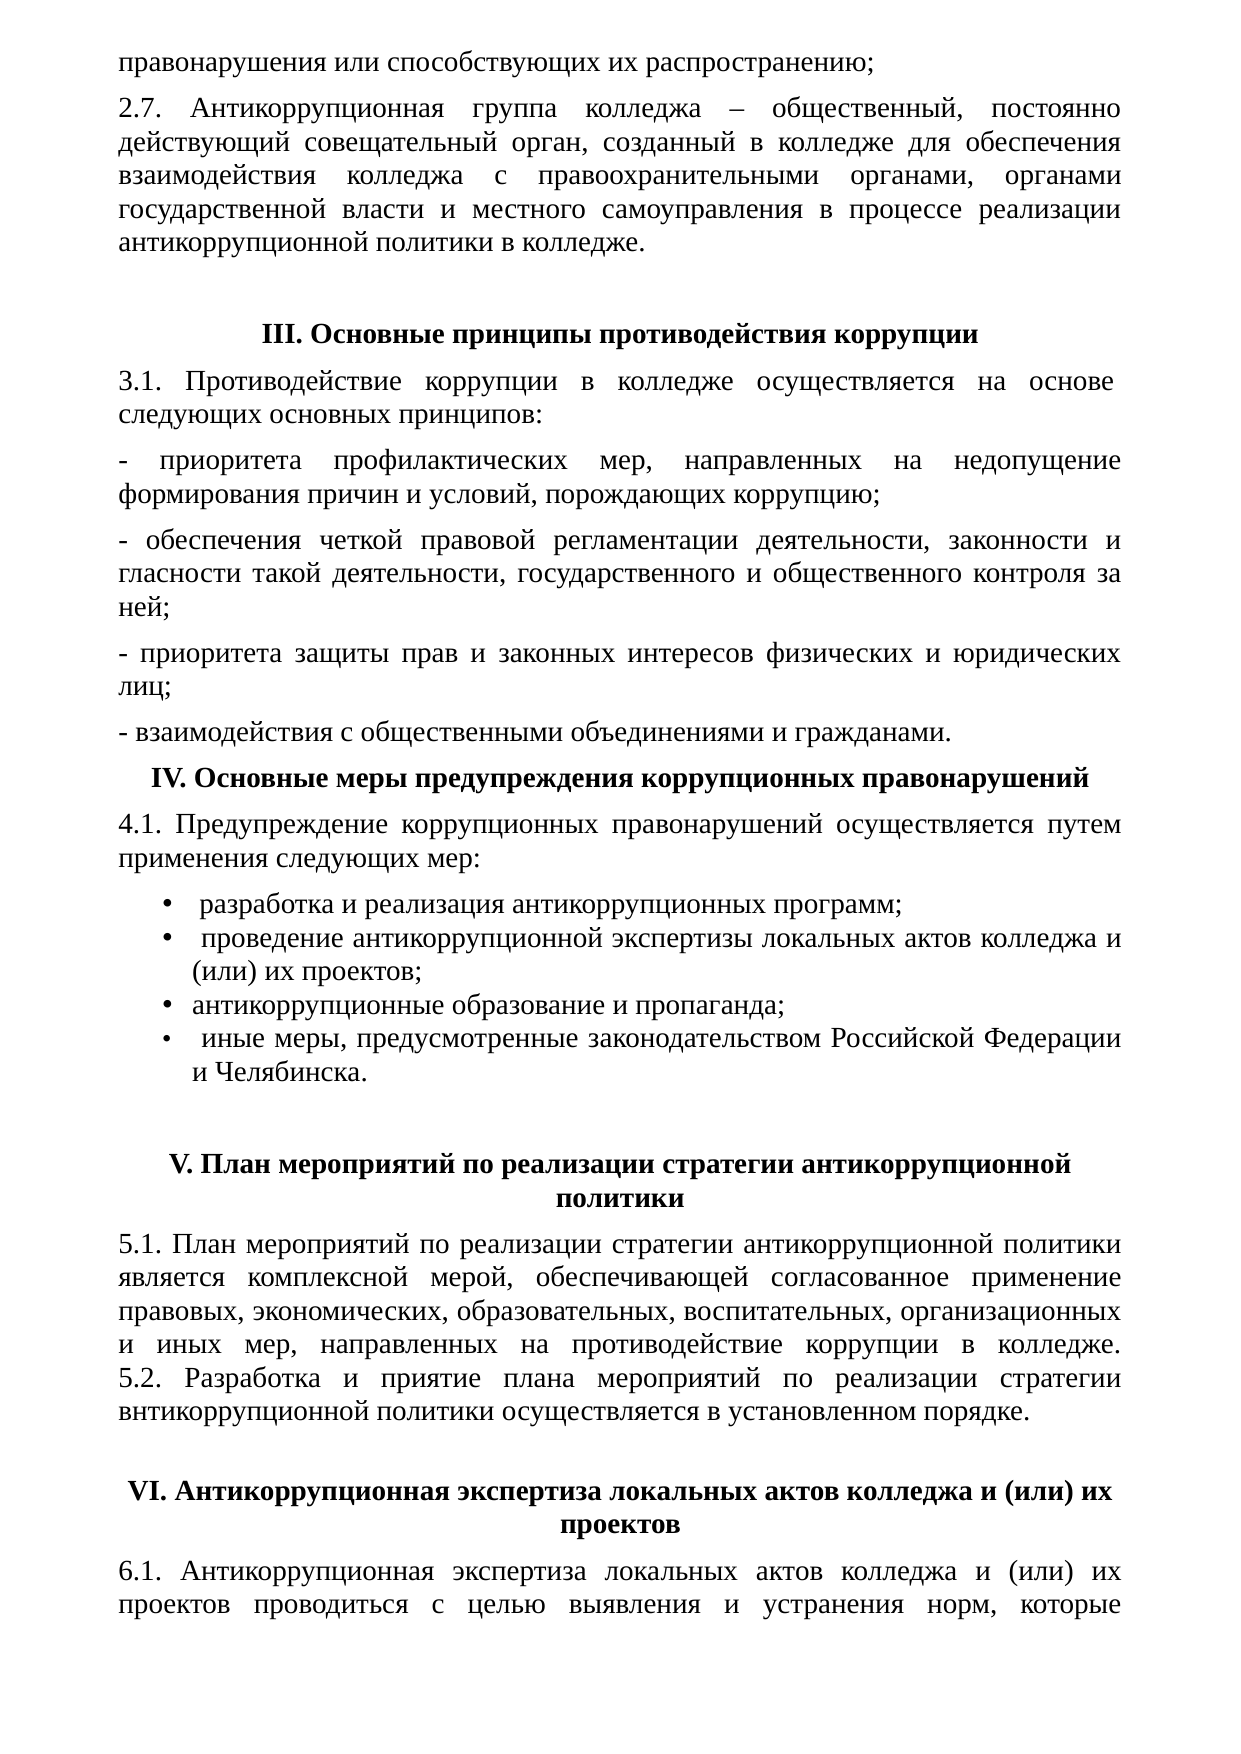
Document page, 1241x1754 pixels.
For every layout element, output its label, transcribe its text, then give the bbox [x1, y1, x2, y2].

text V. План мероприятий по реализации стратегии антикоррупционной политики [118, 1146, 1122, 1213]
text - обеспечения четкой правовой регламентации деятельности, законности и гласности такой деятельности, государственного и общественного контроля за ней; [118, 522, 1122, 622]
list разработка и реализация антикоррупционных программ; [162, 886, 1122, 920]
text - приоритета защиты прав и законных интересов физических и юридических лиц; [118, 635, 1122, 702]
text 6.1. Антикоррупционная экспертиза локальных актов колледжа и (или) их проектов проводиться с целью выявления и устранения норм, которые [118, 1553, 1122, 1620]
text III. Основные принципы противодействия коррупции [118, 317, 1122, 350]
text VI. Антикоррупционная экспертиза локальных актов колледжа и (или) их проектов [118, 1473, 1122, 1540]
text 3.1. Противодействие коррупции в колледже осуществляется на основе следующих основных принципов: [118, 363, 1122, 430]
text IV. Основные меры предупреждения коррупционных правонарушений [118, 761, 1122, 794]
text - приоритета профилактических мер, направленных на недопущение формирования причин и условий, порождающих коррупцию; [118, 442, 1122, 509]
list антикоррупционные образование и пропаганда; [162, 987, 1122, 1021]
list проведение антикоррупционной экспертизы локальных актов колледжа и (или) их проектов; [162, 920, 1122, 987]
text 2.7. Антикоррупционная группа колледжа – общественный, постоянно действующий совещательный орган, созданный в колледже для обеспечения взаимодействия колледжа с правоохранительными органами, органами государственной власти и местного самоуправления в процессе реализации антикоррупционной политики в колледже. [118, 90, 1122, 258]
text правонарушения или способствующих их распространению; [118, 44, 1122, 78]
text 4.1. Предупреждение коррупционных правонарушений осуществляется путем применения следующих мер: [118, 807, 1122, 874]
text - взаимодействия с общественными объединениями и гражданами. [118, 714, 1122, 748]
text 5.1. План мероприятий по реализации стратегии антикоррупционной политики является комплексной мерой, обеспечивающей согласованное применение правовых, экономических, образовательных, воспитательных, организационных и иных мер, направленных на противодействие коррупции в колледже. 5.2. Разработка и приятие плана мероприятий по реализации стратегии внтикоррупционной политики осуществляется в установленном порядке. [118, 1226, 1122, 1427]
list иные меры, предусмотренные законодательством Российской Федерации и Челябинска. [162, 1021, 1122, 1088]
